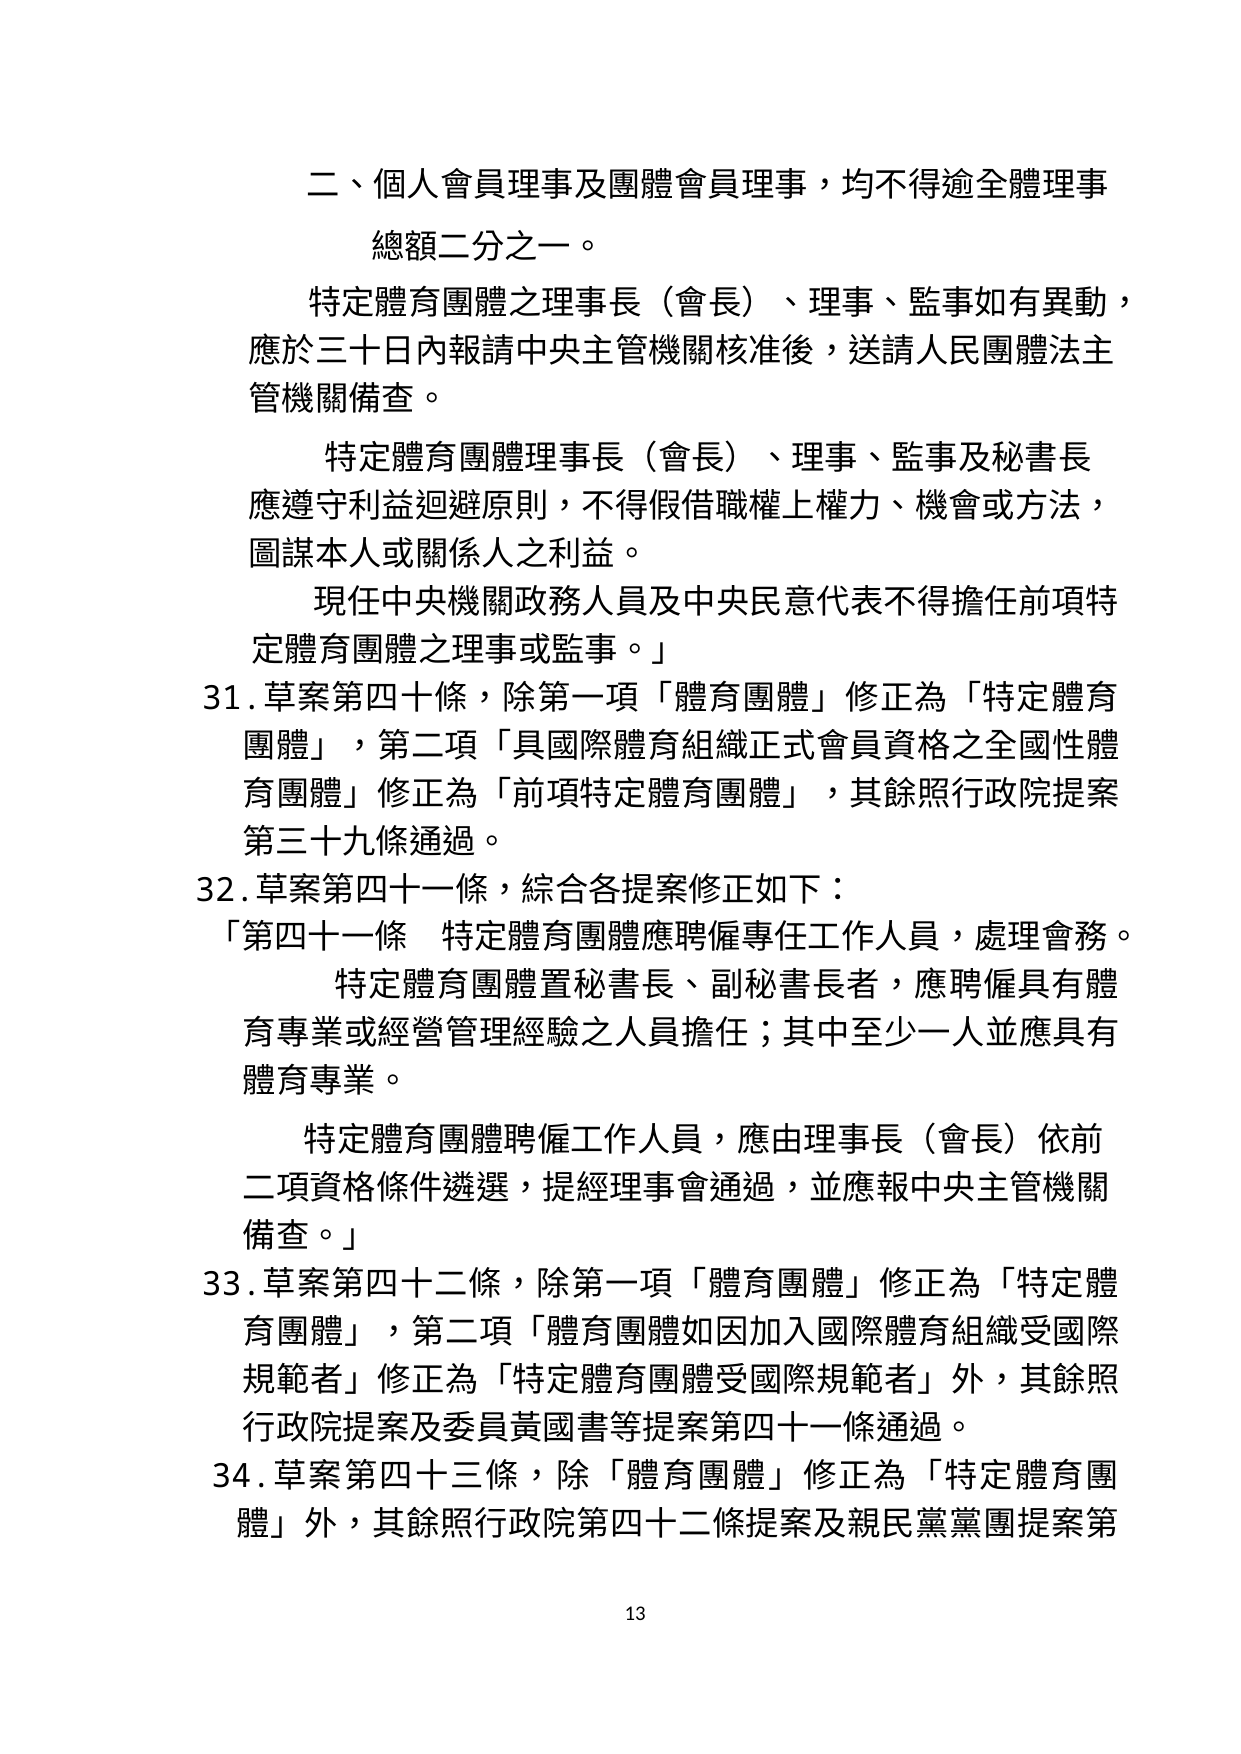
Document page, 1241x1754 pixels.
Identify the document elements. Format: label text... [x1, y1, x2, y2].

text 二、個人會員理事及團體會員理事，均不得逾全體理事總額二分之一。 [306, 140, 1109, 265]
text 特定體育團體之理事長（會長）、理事、監事如有異動，應於三十日內報請中央主管機關核准後，送請人民團體法主管機關備查。 [248, 276, 1122, 420]
text 特定體育團體聘僱工作人員，應由理事長（會長）依前二項資格條件遴選，提經理事會通過，並應報中央主管機關備查。」 [242, 1113, 1122, 1257]
text 「第四十一條 特定體育團體應聘僱專任工作人員，處理會務。 [208, 911, 1120, 958]
text 34.草案第四十三條，除「體育團體」修正為「特定體育團體」外，其餘照行政院第四十二條提案及親民黨黨團提案第 [101, 1449, 1120, 1545]
text 31.草案第四十條，除第一項「體育團體」修正為「特定體育團體」，第二項「具國際體育組織正式會員資格之全國性體育團體」修正為「前項特定體育團體」，其餘照行政院提案第三十九條通過。 [139, 671, 1120, 863]
text 33.草案第四十二條，除第一項「體育團體」修正為「特定體育團體」，第二項「體育團體如因加入國際體育組織受國際規範者」修正為「特定體育團體受國際規範者」外，其餘照行政院提案及委員黃國書等提案第四十一條通過。 [139, 1257, 1120, 1449]
text 32.草案第四十一條，綜合各提案修正如下： [148, 863, 1120, 911]
text 特定體育團體理事長（會長）、理事、監事及秘書長應遵守利益迴避原則，不得假借職權上權力、機會或方法，圖謀本人或關係人之利益。 [248, 431, 1122, 575]
text 現任中央機關政務人員及中央民意代表不得擔任前項特定體育團體之理事或監事。」 [251, 575, 1120, 671]
text 特定體育團體置秘書長、副秘書長者，應聘僱具有體育專業或經營管理經驗之人員擔任；其中至少一人並應具有體育專業。 [208, 958, 1120, 1102]
